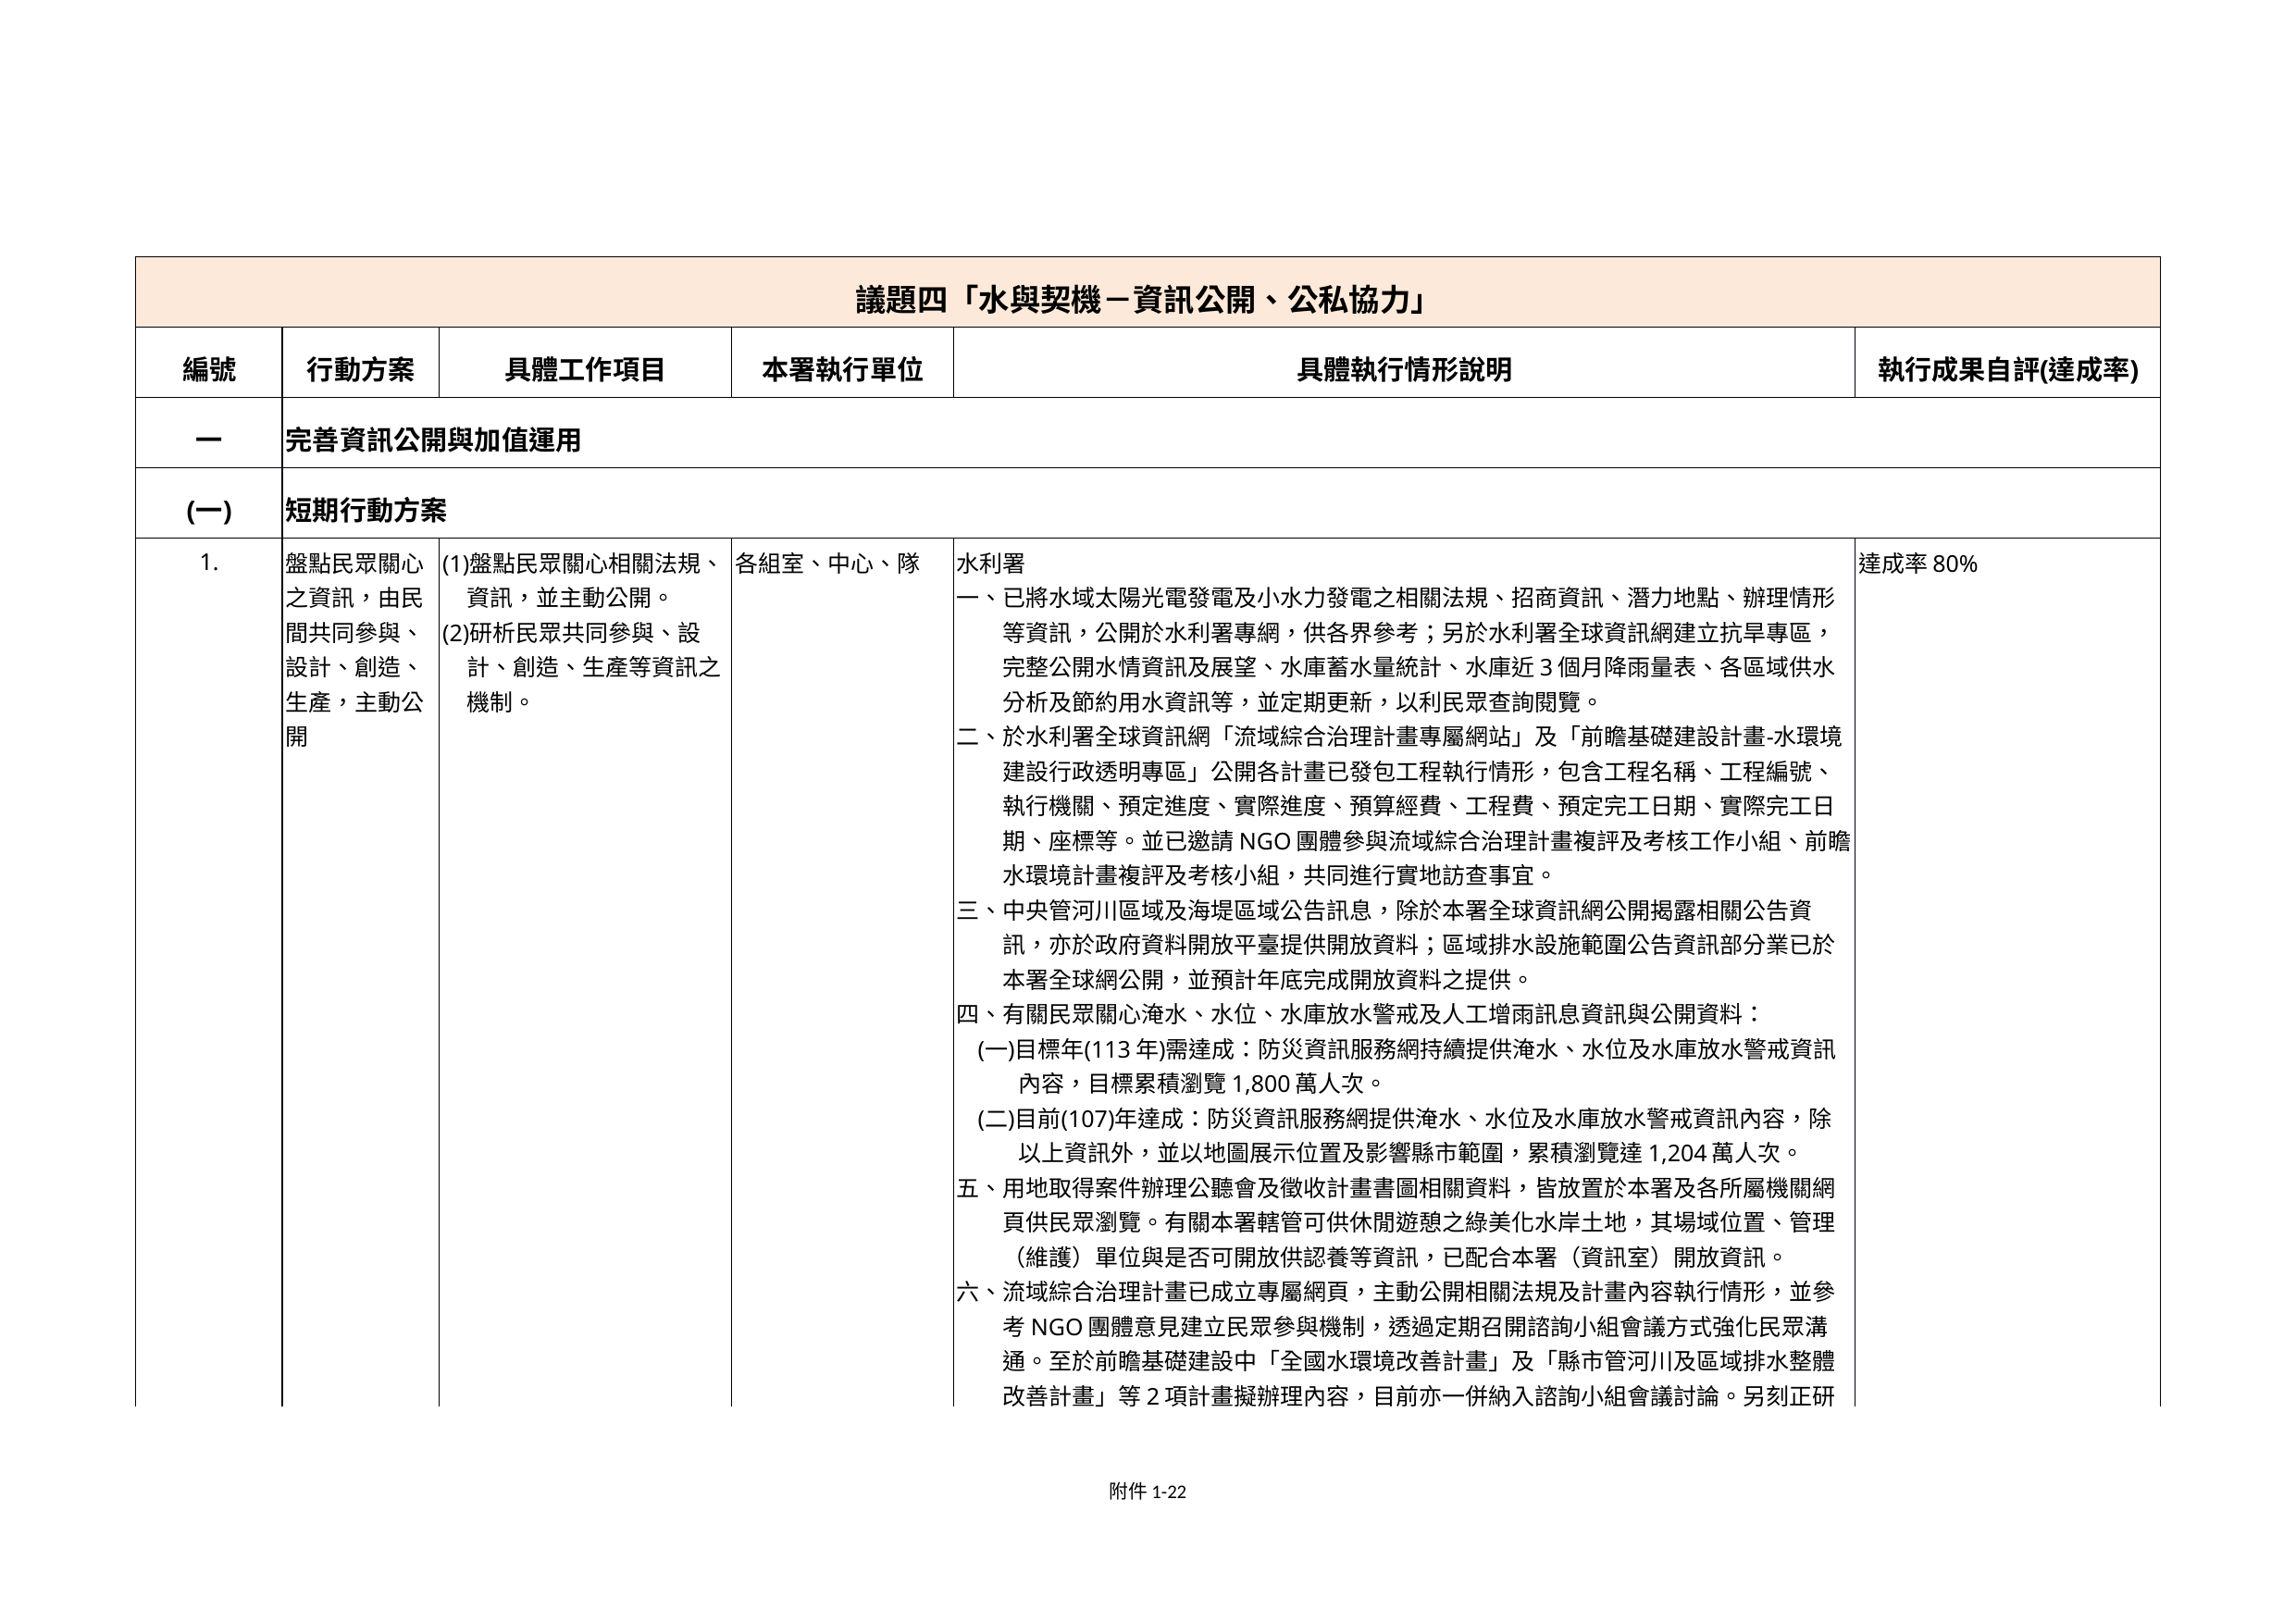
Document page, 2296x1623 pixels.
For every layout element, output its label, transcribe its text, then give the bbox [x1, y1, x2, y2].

table_cell 達成率80% [1855, 539, 2160, 1406]
table_header 議題四「水與契機－資訊公開、公私協力」 [136, 257, 2160, 327]
table_cell 各組室、中心、隊 [732, 539, 953, 1406]
table_cell 具體執行情形說明 [954, 328, 1855, 397]
table_cell 盤點民眾關心之資訊，由民間共同參與、設計、創造、生產，主動公開 [283, 539, 439, 1406]
table_cell 編號 [136, 328, 281, 397]
table_cell 1. [136, 539, 281, 1406]
table_cell 執行成果自評(達成率) [1855, 328, 2160, 397]
table_cell 一 [136, 398, 281, 467]
table_cell 短期行動方案 [283, 468, 2160, 538]
table_cell 完善資訊公開與加值運用 [283, 398, 2160, 467]
table_cell 具體工作項目 [440, 328, 731, 397]
table_cell (1)盤點民眾關心相關法規、資訊，並主動公開。 (2)研析民眾共同參與、設計、創造、生產等資訊之機制。 [440, 539, 731, 1406]
table_cell (一) [136, 468, 281, 538]
table_cell 本署執行單位 [732, 328, 953, 397]
table_cell 行動方案 [283, 328, 439, 397]
table_cell 水利署 一、已將水域太陽光電發電及小水力發電之相關法規、招商資訊、潛力地點、辦理情形等資訊，公開於水利署專網，供各界參考；另於水利署全球資訊網建立抗旱專區，完整公開水情資訊及展望、水庫蓄水量統計、水庫近3個月降雨量表、各區域供水分析及節約用水資訊等，並定期更新，以利民眾查詢閱覽。 二、於水利署全球資訊網「流域綜合治理計畫專屬網站」及「前瞻基礎建設計畫-水環境建設行政透明專區」公開各計畫已發包工程執行情形，包含工程名稱、工程編號、執行機關、預定進度、實際進度、預算經費、工程費、預定完工日期、實際完工日期、座標等。並已邀請NGO團體參與流域綜合治理計畫複評及考核工作小組、前瞻水環境計畫複評及考核小組，共同進行實地訪查事宜。 三、中央管河川區域及海堤區域公告訊息，除於本署全球資訊網公開揭露相關公告資訊，亦於政府資料開放平臺提供開放資料；區域排水設施範圍公告資訊部分業已於本署全球網公開，並預計年底完成開放資料之提供。 四、有關民眾關心淹水、水位、水庫放水警戒及人工增雨訊息資訊與公開資料： (一)目標年(113年)需達成：防災資訊服務網持續提供淹水、水位及水庫放水警戒資訊內容，目標累積瀏覽1,800萬人次。 (二)目前(107)年達成：防災資訊服務網提供淹水、水位及水庫放水警戒資訊內容，除以上資訊外，並以地圖展示位置及影響縣市範圍，累積瀏覽達1,204萬人次。 五、用地取得案件辦理公聽會及徵收計畫書圖相關資料，皆放置於本署及各所屬機關網頁供民眾瀏覽。有關本署轄管可供休閒遊憩之綠美化水岸土地，其場域位置、管理（維護）單位與是否可開放供認養等資訊，已配合本署（資訊室）開放資訊。 六、流域綜合治理計畫已成立專屬網頁，主動公開相關法規及計畫內容執行情形，並參考NGO團體意見建立民眾參與機制，透過定期召開諮詢小組會議方式強化民眾溝通。至於前瞻基礎建設中「全國水環境改善計畫」及「縣市管河川及區域排水整體改善計畫」等2項計畫擬辦理內容，目前亦一併納入諮詢小組會議討論。另刻正研 [954, 539, 1855, 1406]
